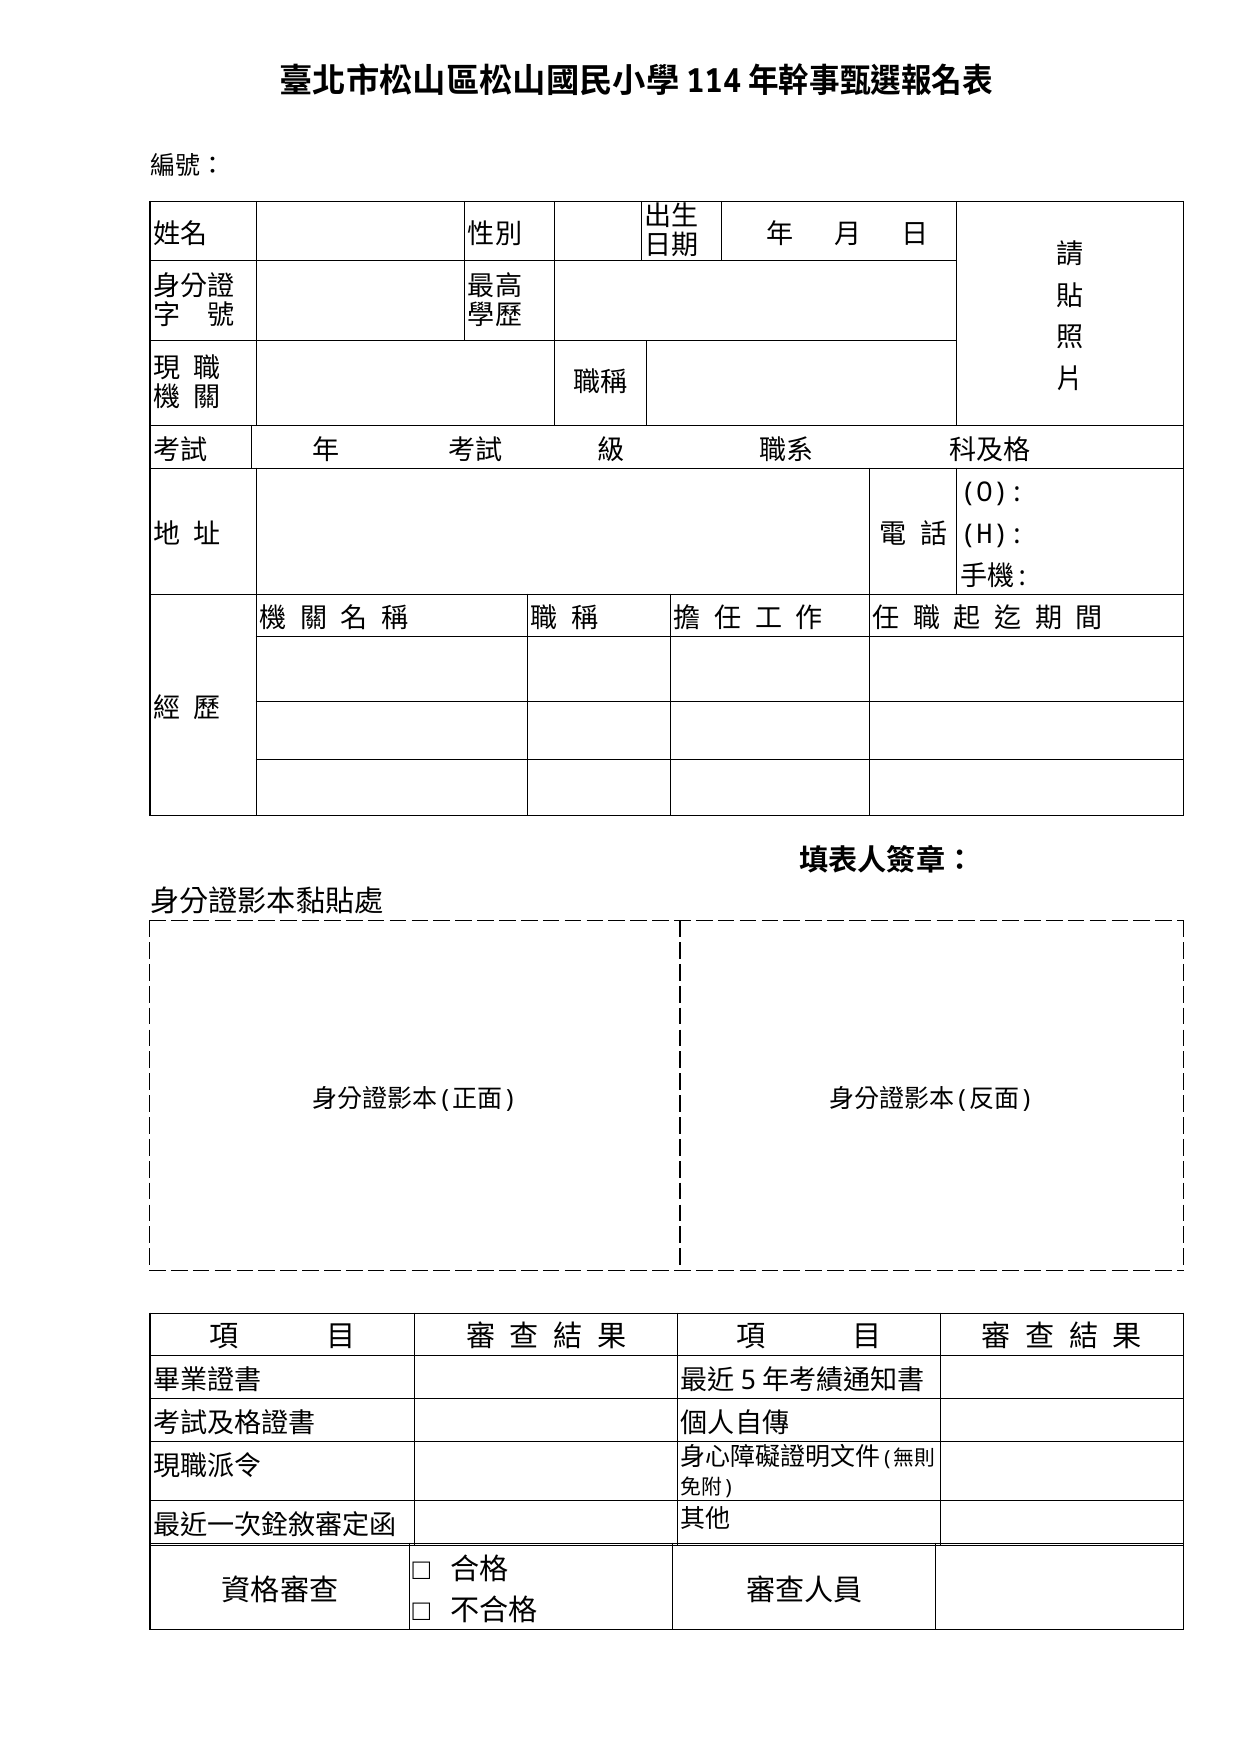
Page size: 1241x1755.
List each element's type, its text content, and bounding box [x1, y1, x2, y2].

table_cell 考試及格證書 [151, 1399, 414, 1441]
table_cell 畢業證書 [151, 1356, 414, 1398]
table_cell 職 稱 [528, 595, 670, 636]
table_cell 最高 學歷 [465, 261, 554, 340]
table_cell 現 職 機 關 [151, 341, 256, 425]
table_cell 任 職 起 迄 期 間 [870, 595, 1183, 636]
table_header 請 貼 照 片 [957, 202, 1183, 425]
text 臺北市松山區松山國民小學114年幹事甄選報名表 [150, 59, 1122, 101]
text 填表人簽章： [150, 837, 947, 878]
table_cell (O): (H): 手機: [957, 469, 1183, 593]
table_cell 擔 任 工 作 [671, 595, 869, 636]
table_cell 個人自傳 [678, 1399, 940, 1441]
table_header 年 月 日 [722, 202, 956, 260]
table_cell 最近一次銓敘審定函 [151, 1501, 414, 1543]
table_header 姓名 [151, 202, 256, 260]
table_cell [257, 469, 869, 593]
table_cell 經 歷 [151, 595, 256, 815]
table_cell [647, 341, 956, 425]
table_cell [415, 1501, 677, 1543]
table_cell [257, 261, 464, 340]
table_header [257, 202, 464, 260]
table_cell 資格審查 [151, 1546, 409, 1629]
table_cell [257, 760, 527, 815]
table_header 審 查 結 果 [941, 1314, 1183, 1355]
table_header 項 目 [678, 1314, 940, 1355]
table_header 身分證影本(正面) [150, 920, 680, 1270]
table_cell 電 話 [870, 469, 956, 593]
table_cell 年 考試 級 職系 科及格 [252, 426, 1183, 467]
table_cell [870, 702, 1183, 759]
table_cell 最近5年考績通知書 [678, 1356, 940, 1398]
table_cell [415, 1399, 677, 1441]
table_cell [870, 760, 1183, 815]
table_cell 職稱 [555, 341, 646, 425]
table_cell 其他 [678, 1501, 940, 1543]
table_cell 身心障礙證明文件(無則免附) [678, 1442, 940, 1500]
table_cell 考試 [151, 426, 251, 467]
table_header [555, 202, 641, 260]
table_cell [528, 760, 670, 815]
table_cell 合格 不合格 [410, 1546, 672, 1629]
text 身分證影本黏貼處 [150, 878, 1122, 920]
table_cell 現職派令 [151, 1442, 414, 1500]
table_cell [671, 760, 869, 815]
table_cell [257, 341, 554, 425]
table_header 身分證影本(反面) [680, 920, 1183, 1270]
table_cell [415, 1442, 677, 1500]
table_cell [257, 637, 527, 701]
table_header 審 查 結 果 [415, 1314, 677, 1355]
table_cell 審查人員 [673, 1546, 935, 1629]
table_header 出生 日期 [642, 202, 721, 260]
table_cell [555, 261, 956, 340]
table_cell [941, 1501, 1183, 1543]
table_header 性別 [465, 202, 554, 260]
table_cell 地 址 [151, 469, 256, 593]
text 編號： [150, 122, 1122, 180]
table_cell [671, 702, 869, 759]
table_cell [936, 1546, 1183, 1629]
table_cell [528, 637, 670, 701]
table_header 項 目 [151, 1314, 414, 1355]
table_cell 機 關 名 稱 [257, 595, 527, 636]
table_cell [941, 1399, 1183, 1441]
table_cell [671, 637, 869, 701]
table_cell 身分證字 號 [151, 261, 256, 340]
table_cell [870, 637, 1183, 701]
table_cell [257, 702, 527, 759]
table_cell [941, 1356, 1183, 1398]
table_cell [941, 1442, 1183, 1500]
table_cell [415, 1356, 677, 1398]
table_cell [528, 702, 670, 759]
